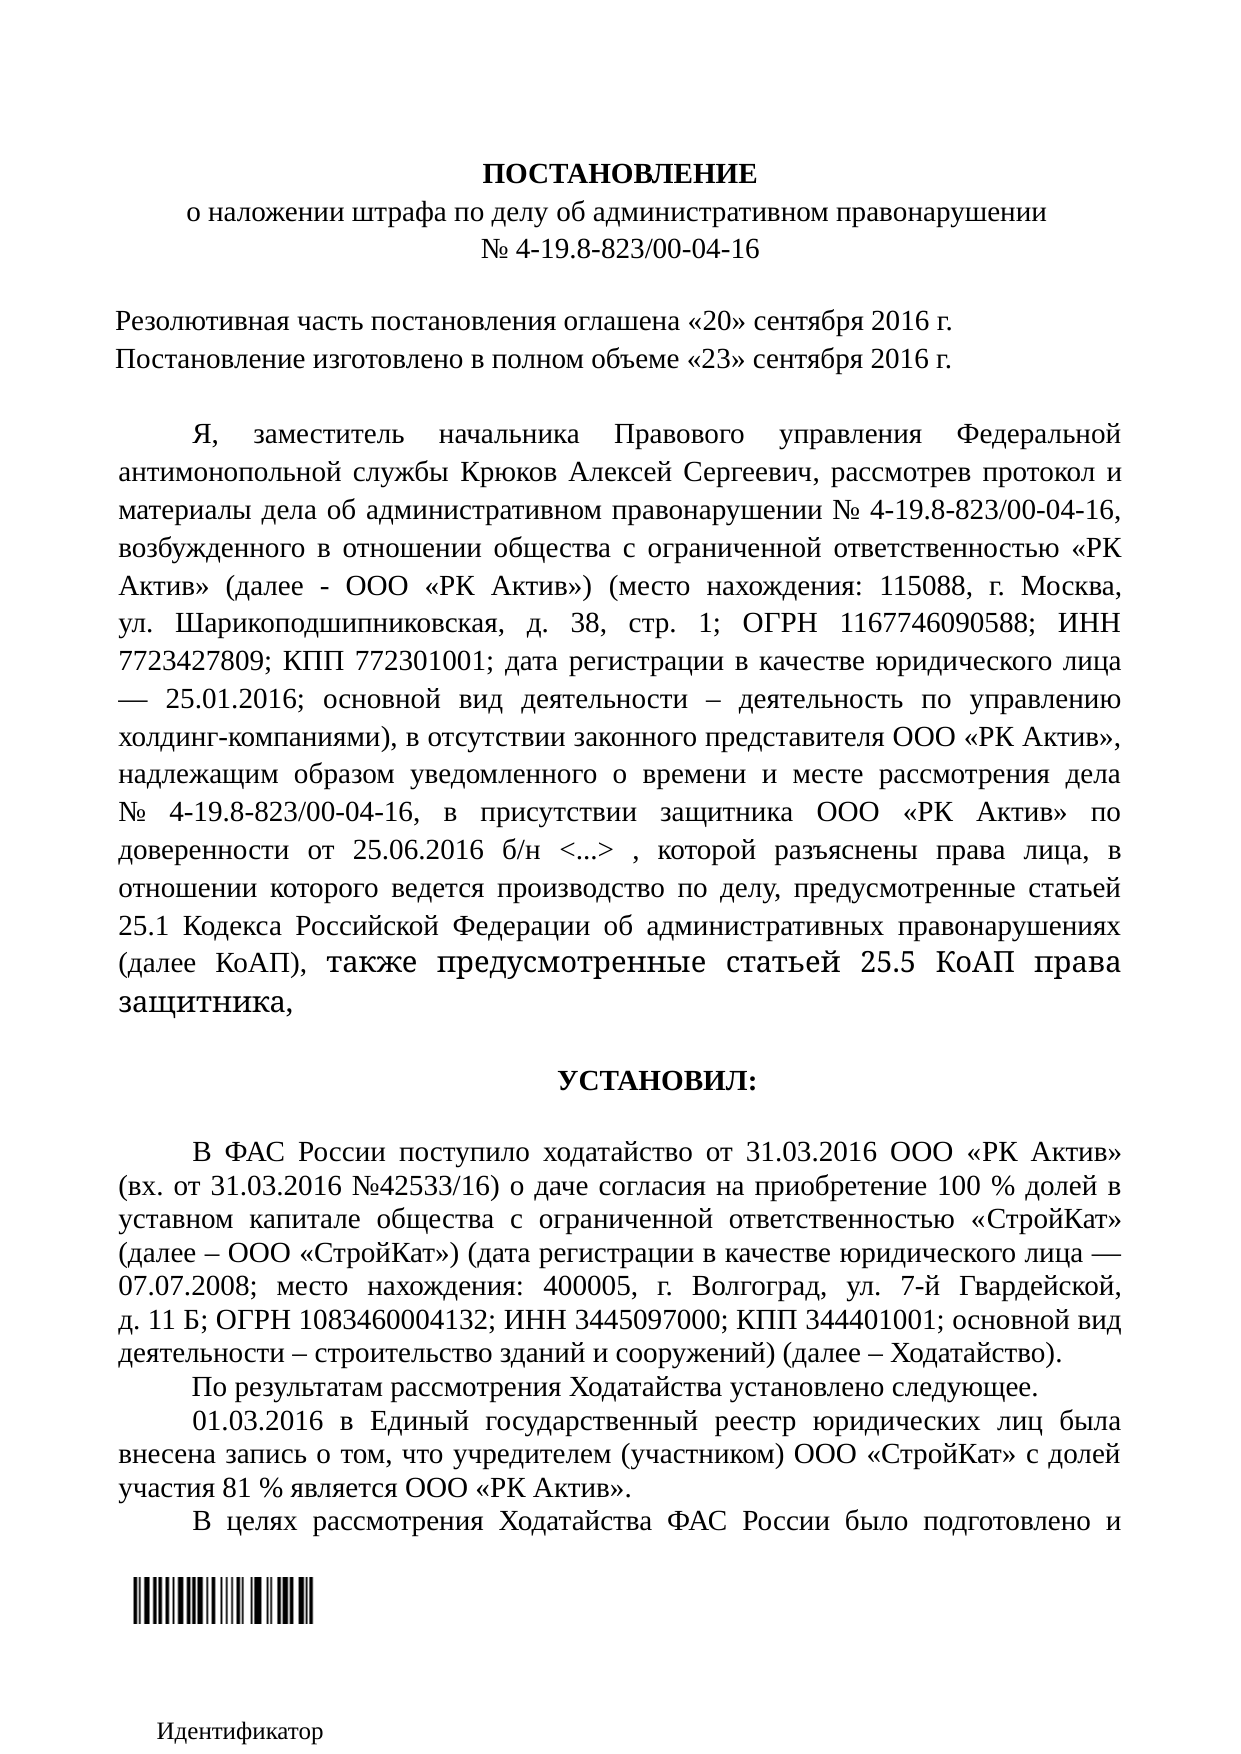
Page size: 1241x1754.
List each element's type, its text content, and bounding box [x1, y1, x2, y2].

text Постановление изготовлено в полном объеме «23» сентября 2016 г. [115, 336, 1122, 374]
text В ФАС России поступило ходатайство от 31.03.2016 ООО «РК Актив» (вх. от 31.03.2016 №42533/16) о даче согласия на приобретение 100 % долей в уставном капитале общества с ограниченной ответственностью «СтройКат» (далее – ООО «СтройКат») (дата регистрации в качестве юридического лица — 07.07.2008; место нахождения: 400005, г. Волгоград, ул. 7-й Гвардейской, д. 11 Б; ОГРН 1083460004132; ИНН 3445097000; КПП 344401001; основной вид деятельности – строительство зданий и сооружений) (далее – Ходатайство). [118, 1134, 1122, 1369]
text о наложении штрафа по делу об административном правонарушении [118, 189, 1122, 227]
text Я, заместитель начальника Правового управления Федеральной антимонопольной службы Крюков Алексей Сергеевич, рассмотрев протокол и материалы дела об административном правонарушении № 4-19.8-823/00-04-16, возбужденного в отношении общества с ограниченной ответственностью «РК Актив» (далее - ООО «РК Актив») (место нахождения: 115088, г. Москва, ул. Шарикоподшипниковская, д. 38, стр. 1; ОГРН 1167746090588; ИНН 7723427809; КПП 772301001; дата регистрации в качестве юридического лица — 25.01.2016; основной вид деятельности – деятельность по управлению холдинг-компаниями), в отсутствии законного представителя ООО «РК Актив», надлежащим образом уведомленного о времени и месте рассмотрения дела № 4-19.8-823/00-04-16, в присутствии защитника ООО «РК Актив» по доверенности от 25.06.2016 б/н <...> , которой разъяснены права лица, в отношении которого ведется производство по делу, предусмотренные статьей 25.1 Кодекса Российской Федерации об административных правонарушениях (далее КоАП), также предусмотренные статьей 25.5 КоАП права защитника, [118, 412, 1122, 1021]
text ПОСТАНОВЛЕНИЕ [118, 152, 1122, 189]
text 01.03.2016 в Единый государственный реестр юридических лиц была внесена запись о том, что учредителем (участником) ООО «СтройКат» с долей участия 81 % является ООО «РК Актив». [118, 1403, 1122, 1503]
text УСТАНОВИЛ: [118, 1059, 1122, 1096]
text В целях рассмотрения Ходатайства ФАС России было подготовлено и [118, 1503, 1122, 1537]
picture [118, 1577, 331, 1624]
text Резолютивная часть постановления оглашена «20» сентября 2016 г. [115, 303, 1122, 336]
text № 4-19.8-823/00-04-16 [118, 227, 1122, 265]
text По результатам рассмотрения Ходатайства установлено следующее. [118, 1369, 1122, 1403]
